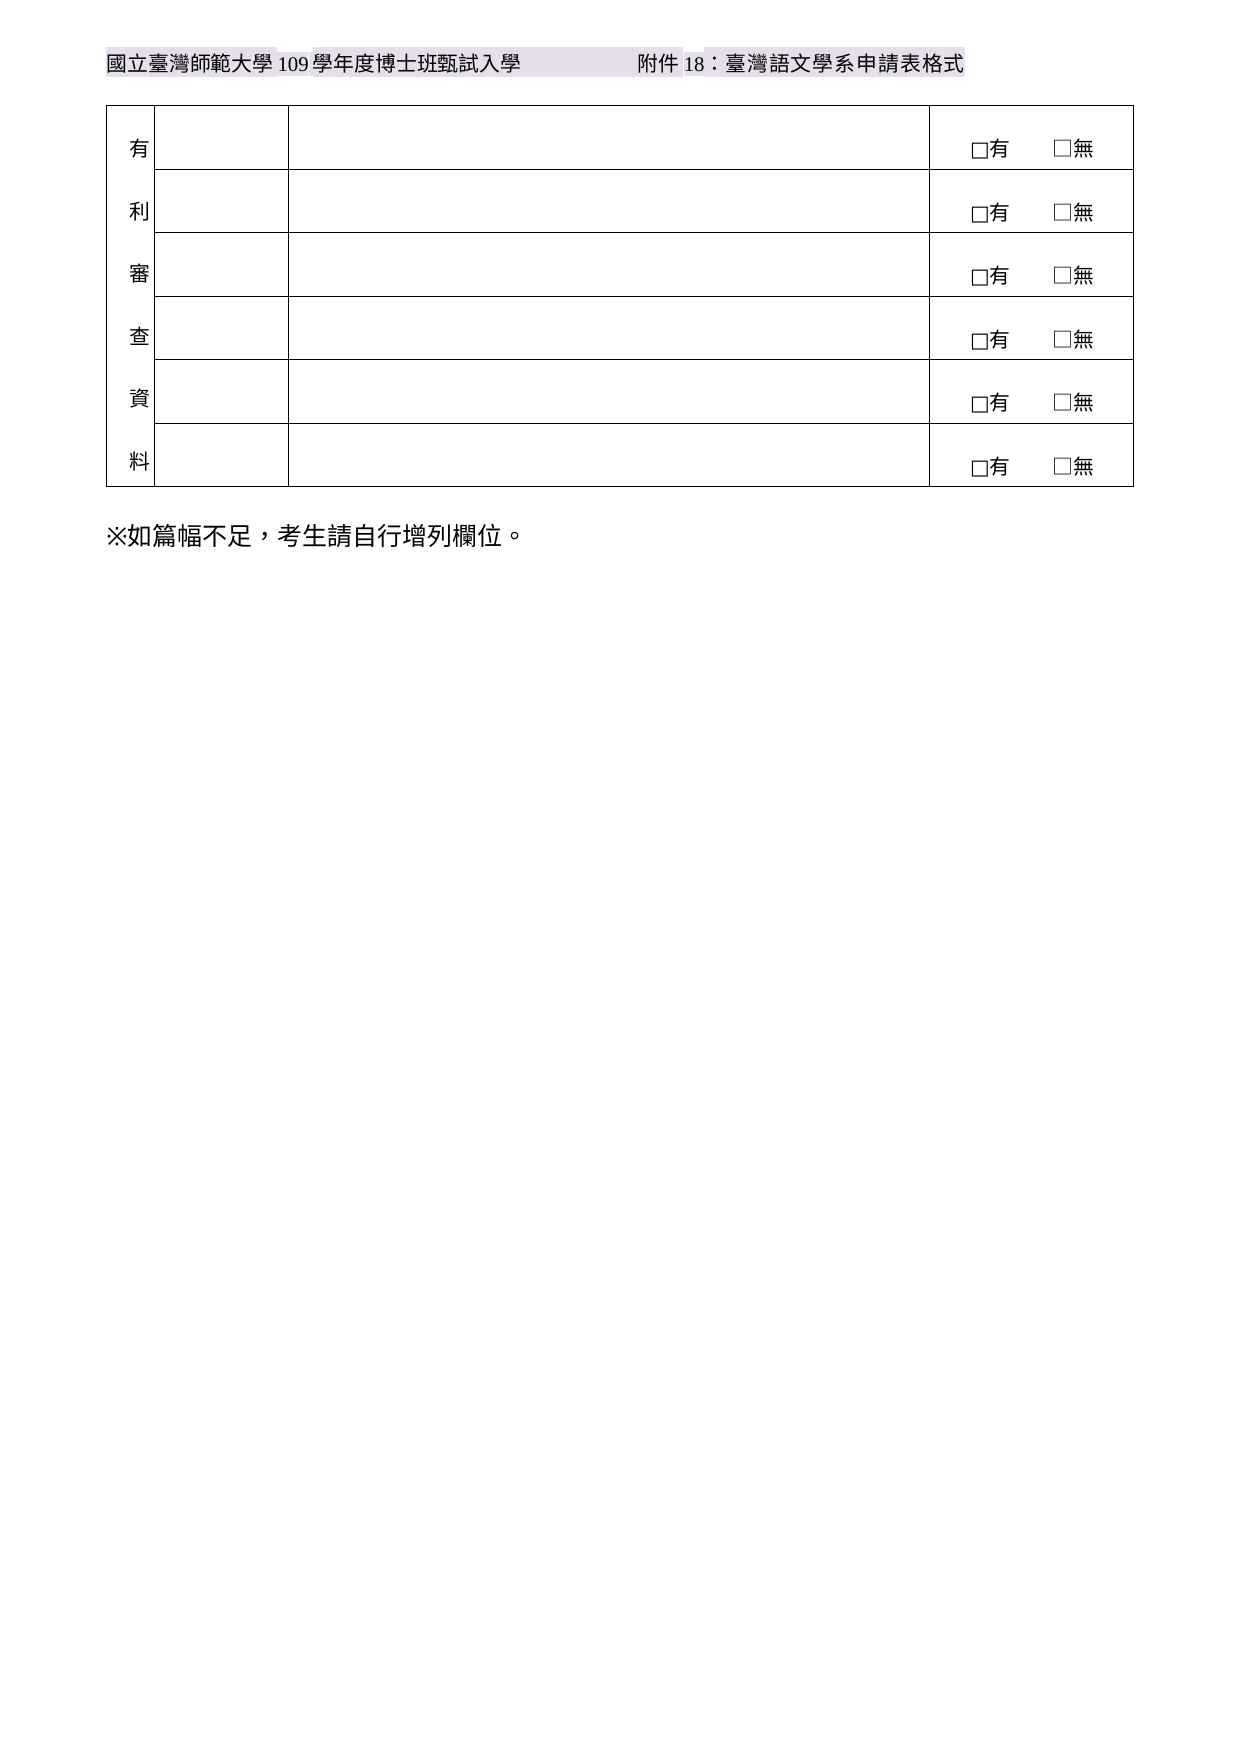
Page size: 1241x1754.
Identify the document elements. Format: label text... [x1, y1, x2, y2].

table_cell 有利審查資料 [107, 106, 154, 486]
table_cell [289, 106, 929, 168]
table_cell [155, 170, 288, 232]
table_cell □有 □無 [930, 233, 1133, 296]
table_cell [155, 360, 288, 423]
table_cell □有 □無 [930, 424, 1133, 486]
table_cell □有 □無 [930, 360, 1133, 423]
table_cell □有 □無 [930, 297, 1133, 359]
table_cell [289, 170, 929, 232]
table_cell □有 □無 [930, 106, 1133, 168]
table_cell [155, 297, 288, 359]
table_cell [155, 106, 288, 168]
table_cell [155, 233, 288, 296]
table_cell [289, 424, 929, 486]
table_cell [289, 360, 929, 423]
table_cell [289, 233, 929, 296]
table_cell □有 □無 [930, 170, 1133, 232]
table_cell [289, 297, 929, 359]
table_cell [155, 424, 288, 486]
text ※如篇幅不足，考生請自行增列欄位。 [106, 516, 1134, 552]
